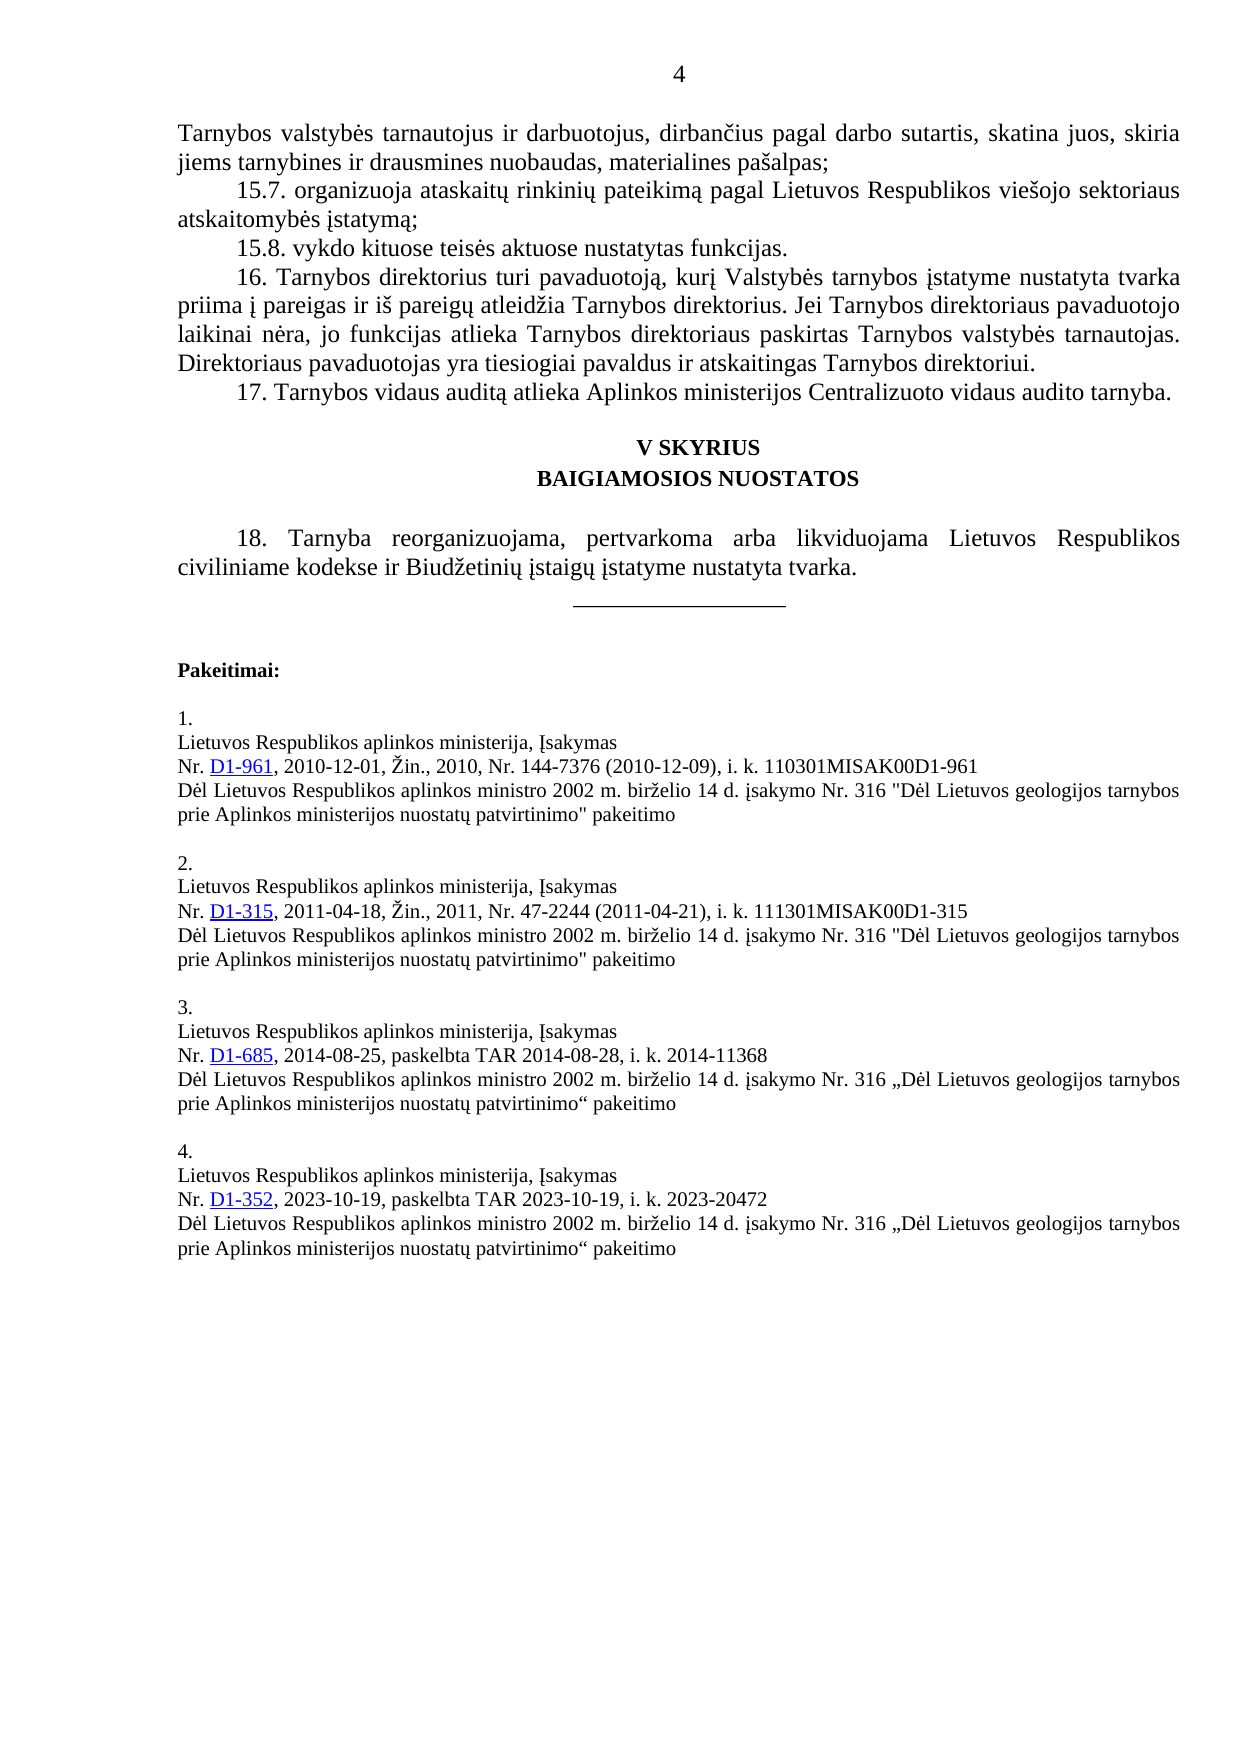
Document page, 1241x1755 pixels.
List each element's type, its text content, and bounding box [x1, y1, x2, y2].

text Lietuvos Respublikos aplinkos ministerija, Įsakymas [177, 730, 1181, 754]
text Nr. D1-685, 2014-08-25, paskelbta TAR 2014-08-28, i. k. 2014-11368 [177, 1043, 1181, 1067]
text Tarnybos valstybės tarnautojus ir darbuotojus, dirbančius pagal darbo sutartis, skatina juos, skiria jiems tarnybines ir drausmines nuobaudas, materialines pašalpas; [177, 118, 1181, 176]
text 1. [177, 706, 1181, 730]
text Lietuvos Respublikos aplinkos ministerija, Įsakymas [177, 1019, 1181, 1043]
text 16. Tarnybos direktorius turi pavaduotoją, kurį Valstybės tarnybos įstatyme nustatyta tvarka priima į pareigas ir iš pareigų atleidžia Tarnybos direktorius. Jei Tarnybos direktoriaus pavaduotojo laikinai nėra, jo funkcijas atlieka Tarnybos direktoriaus paskirtas Tarnybos valstybės tarnautojas. Direktoriaus pavaduotojas yra tiesiogiai pavaldus ir atskaitingas Tarnybos direktoriui. [177, 262, 1181, 377]
text Dėl Lietuvos Respublikos aplinkos ministro 2002 m. birželio 14 d. įsakymo Nr. 316 „Dėl Lietuvos geologijos tarnybos prie Aplinkos ministerijos nuostatų patvirtinimo“ pakeitimo [177, 1211, 1181, 1259]
text Dėl Lietuvos Respublikos aplinkos ministro 2002 m. birželio 14 d. įsakymo Nr. 316 "Dėl Lietuvos geologijos tarnybos prie Aplinkos ministerijos nuostatų patvirtinimo" pakeitimo [177, 923, 1181, 971]
text Lietuvos Respublikos aplinkos ministerija, Įsakymas [177, 874, 1181, 898]
text Baigiamosios nuostatos [215, 464, 1181, 491]
text _________________ [177, 581, 1181, 610]
text 4. [177, 1139, 1181, 1163]
text 2. [177, 850, 1181, 874]
text V SKYRIUS [215, 434, 1181, 461]
text Dėl Lietuvos Respublikos aplinkos ministro 2002 m. birželio 14 d. įsakymo Nr. 316 "Dėl Lietuvos geologijos tarnybos prie Aplinkos ministerijos nuostatų patvirtinimo" pakeitimo [177, 778, 1181, 826]
text 15.7. organizuoja ataskaitų rinkinių pateikimą pagal Lietuvos Respublikos viešojo sektoriaus atskaitomybės įstatymą; [177, 176, 1181, 233]
text 17. Tarnybos vidaus auditą atlieka Aplinkos ministerijos Centralizuoto vidaus audito tarnyba. [177, 377, 1181, 406]
text Nr. D1-315, 2011-04-18, Žin., 2011, Nr. 47-2244 (2011-04-21), i. k. 111301MISAK00D1-315 [177, 898, 1181, 923]
text 15.8. vykdo kituose teisės aktuose nustatytas funkcijas. [177, 233, 1181, 262]
text 3. [177, 995, 1181, 1019]
text Lietuvos Respublikos aplinkos ministerija, Įsakymas [177, 1163, 1181, 1187]
text 18. Tarnyba reorganizuojama, pertvarkoma arba likviduojama Lietuvos Respublikos civiliniame kodekse ir Biudžetinių įstaigų įstatyme nustatyta tvarka. [177, 523, 1181, 581]
text Nr. D1-352, 2023-10-19, paskelbta TAR 2023-10-19, i. k. 2023-20472 [177, 1187, 1181, 1211]
text Dėl Lietuvos Respublikos aplinkos ministro 2002 m. birželio 14 d. įsakymo Nr. 316 „Dėl Lietuvos geologijos tarnybos prie Aplinkos ministerijos nuostatų patvirtinimo“ pakeitimo [177, 1067, 1181, 1115]
text Pakeitimai: [177, 658, 1181, 682]
text Nr. D1-961, 2010-12-01, Žin., 2010, Nr. 144-7376 (2010-12-09), i. k. 110301MISAK00D1-961 [177, 754, 1181, 778]
